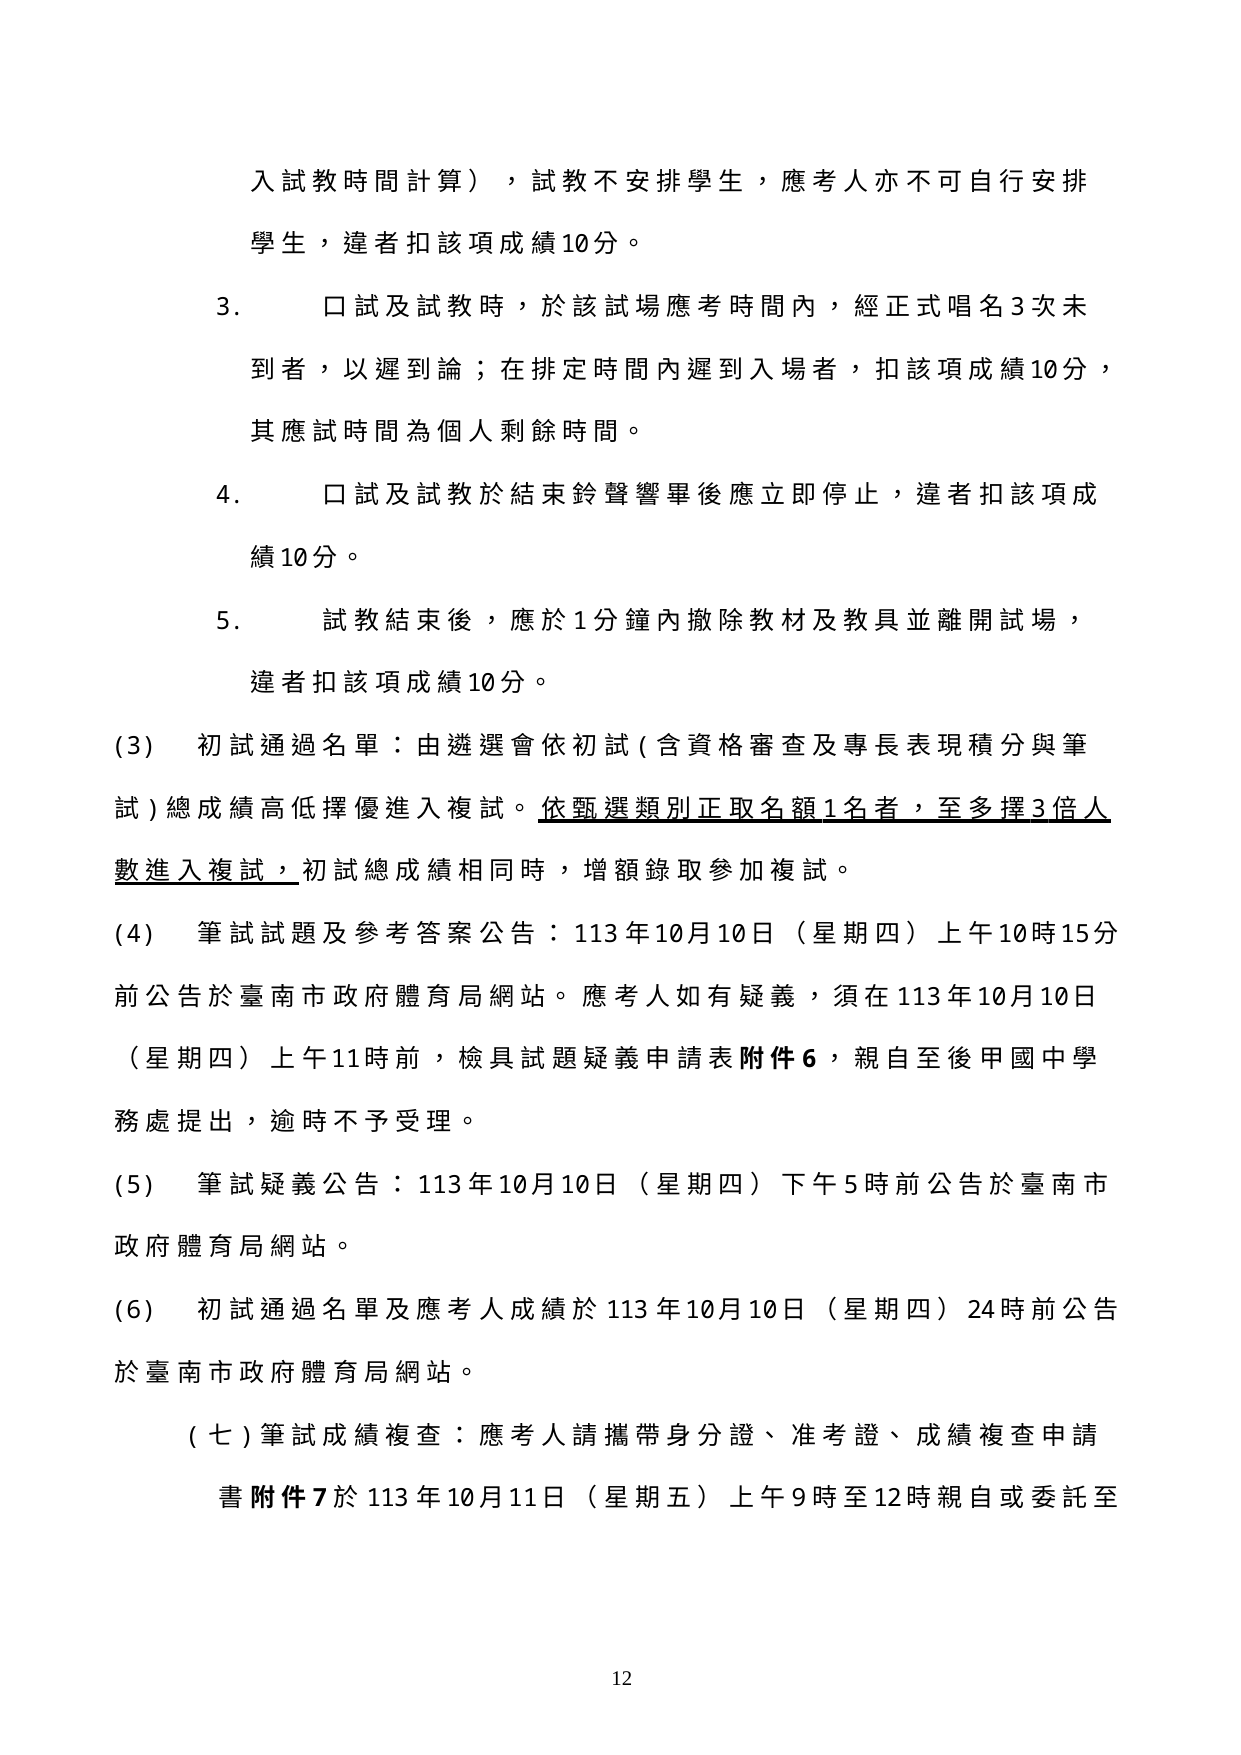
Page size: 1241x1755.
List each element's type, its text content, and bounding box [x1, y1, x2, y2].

list 試教結束後，應於1分鐘內撤除教材及教具並離開試場，違者扣該項成績10分。 [215, 577, 1121, 702]
list 入試教時間計算），試教不安排學生，應考人亦不可自行安排學生，違者扣該項成績10分。 [215, 138, 1121, 263]
list 口試及試教於結束鈴聲響畢後應立即停止，違者扣該項成績10分。 [215, 451, 1121, 576]
list 筆試試題及參考答案公告：113年10月10日（星期四）上午10時15分前公告於臺南市政府體育局網站。應考人如有疑義，須在113年10月10日（星期四）上午11時前，檢具試題疑義申請表附件6，親自至後甲國中學務處提出，逾時不予受理。 [111, 890, 1122, 1140]
list 筆試疑義公告：113年10月10日（星期四）下午5時前公告於臺南市政府體育局網站。 [111, 1141, 1122, 1266]
list 口試及試教時，於該試場應考時間內，經正式唱名3次未到者，以遲到論；在排定時間內遲到入場者，扣該項成績10分，其應試時間為個人剩餘時間。 [215, 263, 1121, 451]
text (七)筆試成績複查：應考人請攜帶身分證、准考證、成績複查申請書附件7於113年10月11日（星期五）上午9時至12時親自或委託至 [111, 1392, 1122, 1517]
list 初試通過名單：由遴選會依初試(含資格審查及專長表現積分與筆試)總成績高低擇優進入複試。依甄選類別正取名額1名者，至多擇3倍人數進入複試，初試總成績相同時，增額錄取參加複試。 [111, 702, 1121, 890]
list 初試通過名單及應考人成績於113年10月10日（星期四）24時前公告於臺南市政府體育局網站。 [111, 1266, 1122, 1391]
